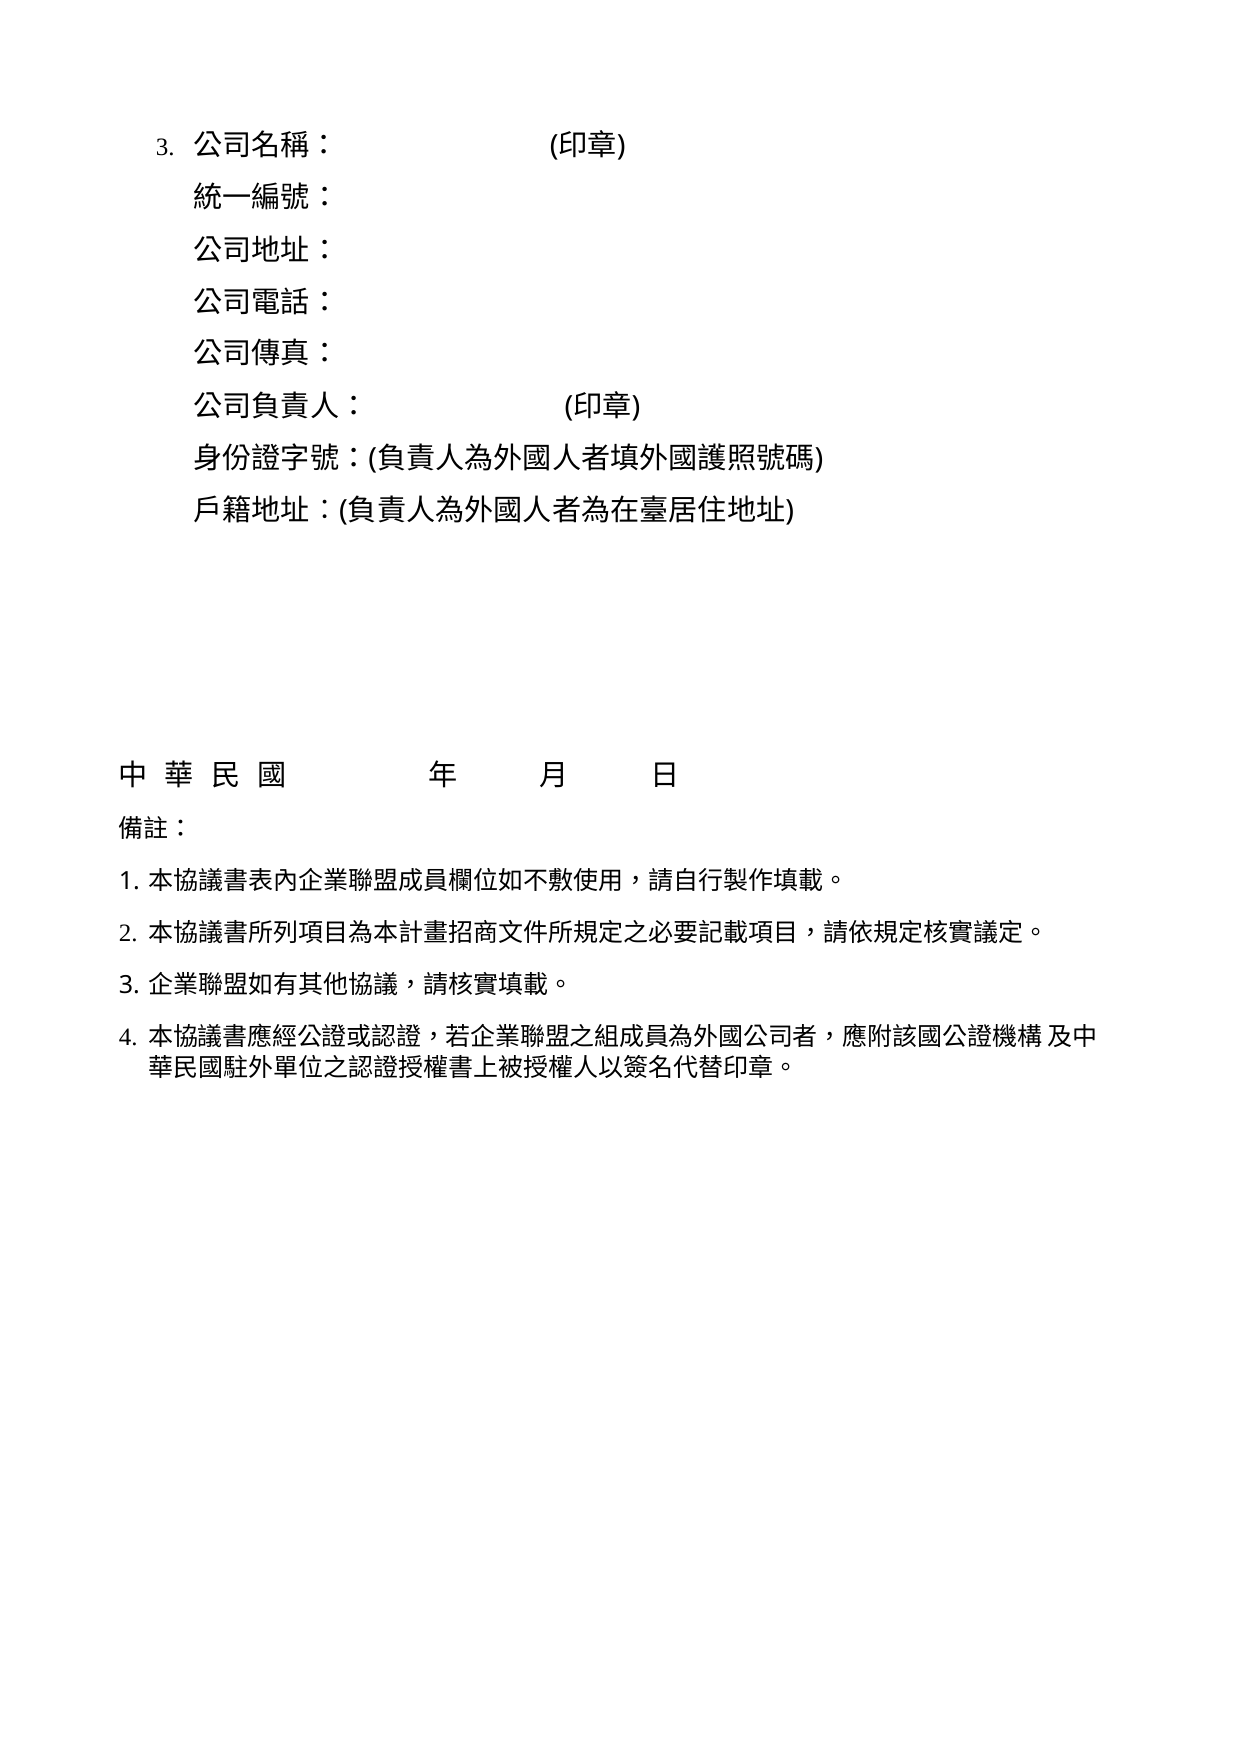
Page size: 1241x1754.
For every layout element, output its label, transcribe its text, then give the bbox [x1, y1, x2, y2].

text 統一編號： [193, 178, 1122, 215]
text 公司電話： [193, 283, 1122, 319]
text 戶籍地址︰(負責人為外國人者為在臺居住地址) [193, 491, 1122, 527]
text 身份證字號：(負責人為外國人者填外國護照號碼) [193, 439, 1122, 476]
text 公司地址： [193, 231, 1122, 267]
list 本協議書表內企業聯盟成員欄位如不敷使用，請自行製作填載。 [119, 864, 1122, 896]
text 公司傳真： [193, 335, 1122, 371]
list 企業聯盟如有其他協議，請核實填載。 [119, 968, 1122, 999]
text 備註： [118, 812, 1122, 843]
list 本協議書所列項目為本計畫招商文件所規定之必要記載項目，請依規定核實議定。 [119, 916, 1122, 948]
text 公司負責人： (印章) [193, 387, 1122, 423]
list 本協議書應經公證或認證，若企業聯盟之組成員為外國公司者，應附該國公證機構 及中華民國駐外單位之認證授權書上被授權人以簽名代替印章。 [119, 1020, 1122, 1083]
list 公司名稱： (印章) [156, 127, 1122, 163]
text 中 華 民 國 年 月 日 [118, 756, 1122, 792]
